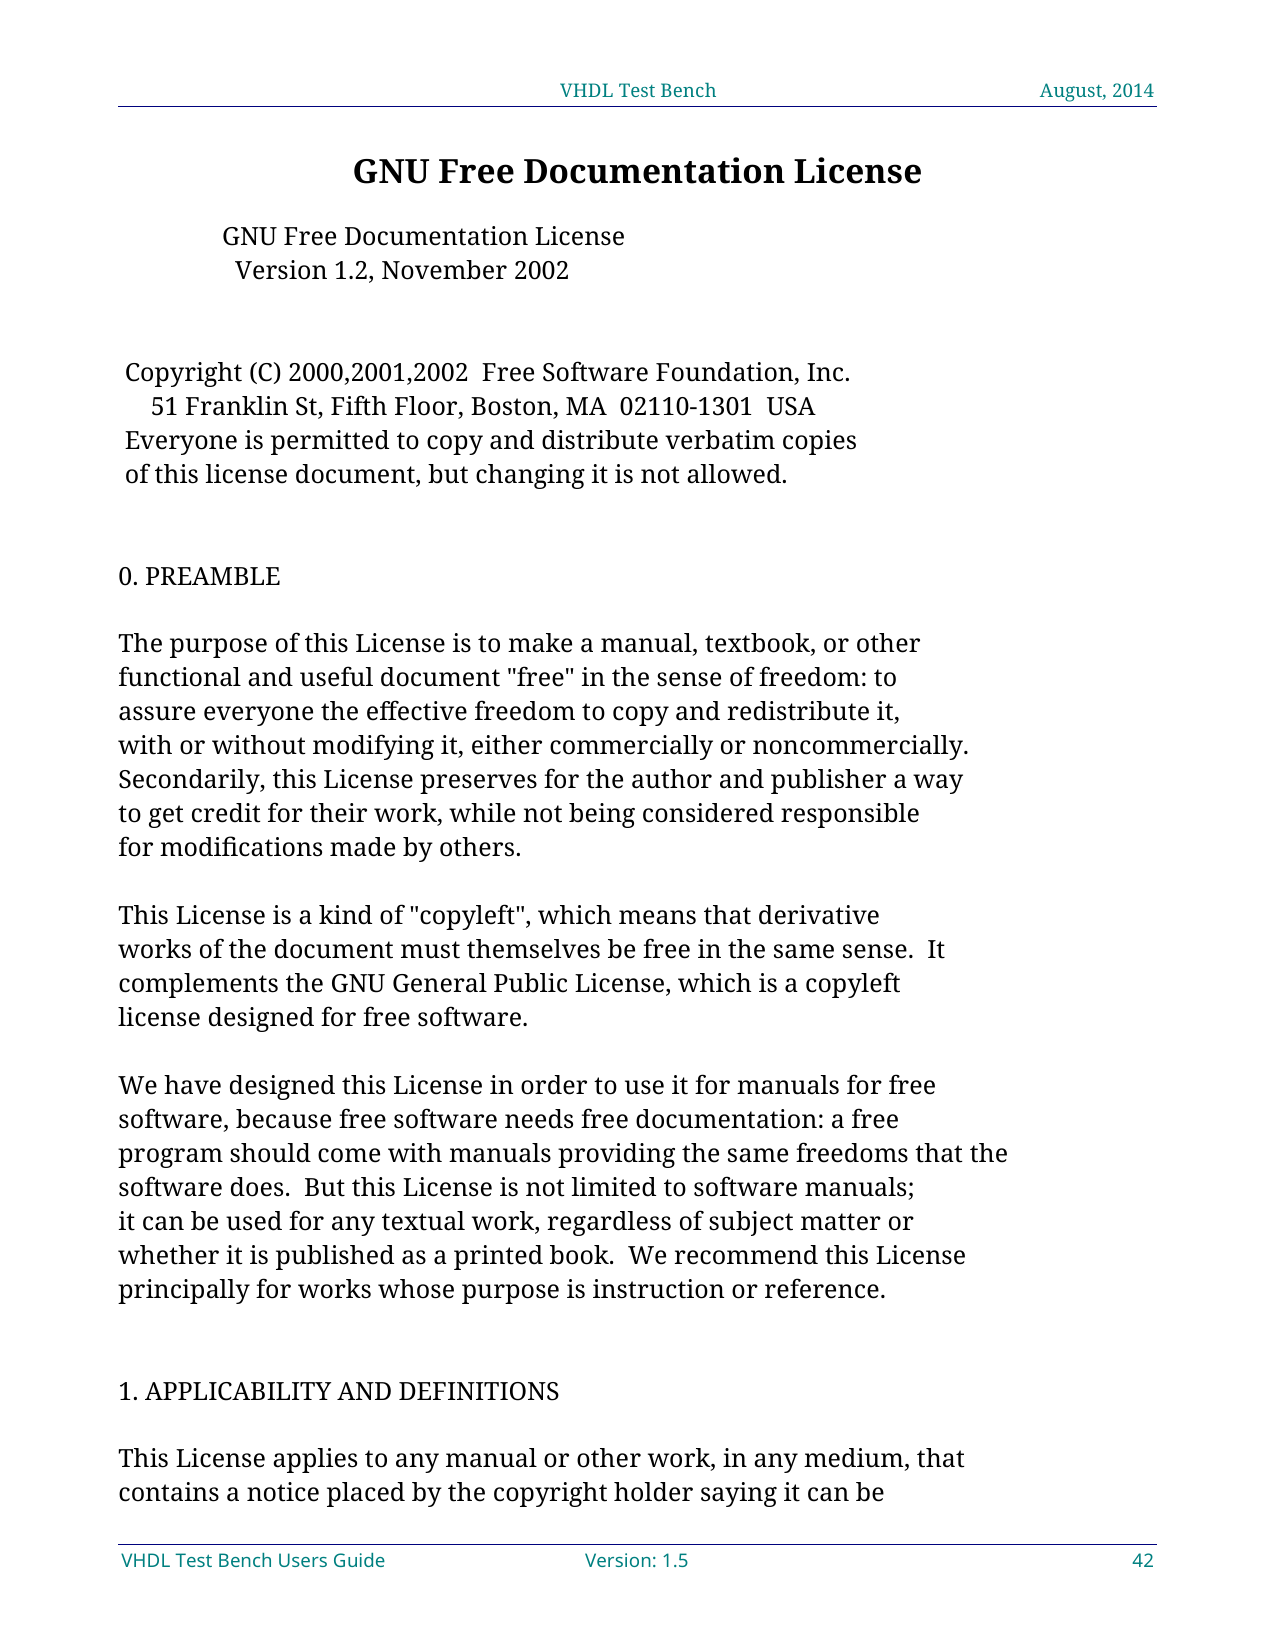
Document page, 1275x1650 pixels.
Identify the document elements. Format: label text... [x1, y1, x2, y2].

text Everyone is permitted to copy and distribute verbatim copies [118, 423, 1157, 457]
text Secondarily, this License preserves for the author and publisher a way [118, 762, 1157, 796]
text principally for works whose purpose is instruction or reference. [118, 1272, 1157, 1306]
text GNU Free Documentation License [118, 219, 1157, 253]
text software, because free software needs free documentation: a free [118, 1102, 1157, 1136]
text license designed for free software. [118, 1000, 1157, 1034]
text software does. But this License is not limited to software manuals; [118, 1170, 1157, 1204]
text it can be used for any textual work, regardless of subject matter or [118, 1204, 1157, 1238]
text of this license document, but changing it is not allowed. [118, 457, 1157, 491]
text program should come with manuals providing the same freedoms that the [118, 1136, 1157, 1170]
text for modifications made by others. [118, 830, 1157, 864]
text with or without modifying it, either commercially or noncommercially. [118, 728, 1157, 762]
text works of the document must themselves be free in the same sense. It [118, 932, 1157, 966]
text 51 Franklin St, Fifth Floor, Boston, MA 02110-1301 USA [118, 389, 1157, 423]
text Copyright (C) 2000,2001,2002 Free Software Foundation, Inc. [118, 355, 1157, 389]
text We have designed this License in order to use it for manuals for free [118, 1068, 1157, 1102]
text This License applies to any manual or other work, in any medium, that [118, 1441, 1157, 1475]
text whether it is published as a printed book. We recommend this License [118, 1238, 1157, 1272]
text GNU Free Documentation License [118, 148, 1157, 194]
text 1. APPLICABILITY AND DEFINITIONS [118, 1373, 1157, 1407]
text complements the GNU General Public License, which is a copyleft [118, 966, 1157, 1000]
text Version 1.2, November 2002 [118, 253, 1157, 287]
text 0. PREAMBLE [118, 558, 1157, 592]
text contains a notice placed by the copyright holder saying it can be [118, 1475, 1157, 1509]
text functional and useful document "free" in the sense of freedom: to [118, 660, 1157, 694]
text This License is a kind of "copyleft", which means that derivative [118, 898, 1157, 932]
text to get credit for their work, while not being considered responsible [118, 796, 1157, 830]
text assure everyone the effective freedom to copy and redistribute it, [118, 694, 1157, 728]
text The purpose of this License is to make a manual, textbook, or other [118, 626, 1157, 660]
